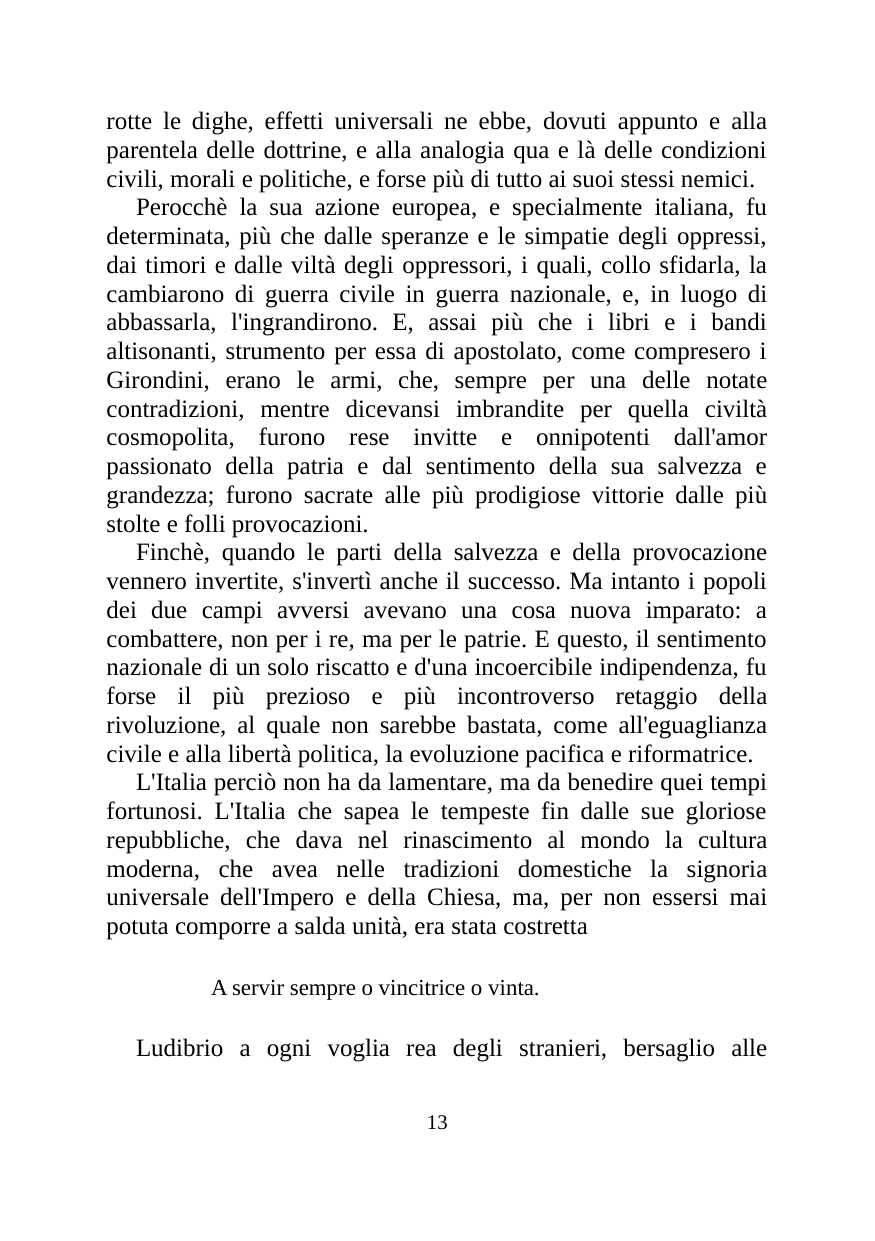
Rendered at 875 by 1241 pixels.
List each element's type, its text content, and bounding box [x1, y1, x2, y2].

text Ludibrio a ogni voglia rea degli stranieri, bersaglio alle [106, 1033, 768, 1062]
text rotte le dighe, effetti universali ne ebbe, dovuti appunto e alla parentela delle dottrine, e alla analogia qua e là delle condizioni civili, morali e politiche, e forse più di tutto ai suoi stessi nemici. [106, 106, 768, 192]
text Perocchè la sua azione europea, e specialmente italiana, fu determinata, più che dalle speranze e le simpatie degli oppressi, dai timori e dalle viltà degli oppressori, i quali, collo sfidarla, la cambiarono di guerra civile in guerra nazionale, e, in luogo di abbassarla, l'ingrandirono. E, assai più che i libri e i bandi altisonanti, strumento per essa di apostolato, come compresero i Girondini, erano le armi, che, sempre per una delle notate contradizioni, mentre dicevansi imbrandite per quella civiltà cosmopolita, furono rese invitte e onnipotenti dall'amor passionato della patria e dal sentimento della sua salvezza e grandezza; furono sacrate alle più prodigiose vittorie dalle più stolte e folli provocazioni. [106, 192, 768, 537]
text Finchè, quando le parti della salvezza e della provocazione vennero invertite, s'invertì anche il successo. Ma intanto i popoli dei due campi avversi avevano una cosa nuova imparato: a combattere, non per i re, ma per le patrie. E questo, il sentimento nazionale di un solo riscatto e d'una incoercibile indipendenza, fu forse il più prezioso e più incontroverso retaggio della rivoluzione, al quale non sarebbe bastata, come all'eguaglianza civile e alla libertà politica, la evoluzione pacifica e riformatrice. [106, 537, 768, 767]
text A servir sempre o vincitrice o vinta. [181, 973, 768, 1000]
text L'Italia perciò non ha da lamentare, ma da benedire quei tempi fortunosi. L'Italia che sapea le tempeste fin dalle sue gloriose repubbliche, che dava nel rinascimento al mondo la cultura moderna, che avea nelle tradizioni domestiche la signoria universale dell'Impero e della Chiesa, ma, per non essersi mai potuta comporre a salda unità, era stata costretta [106, 767, 768, 940]
